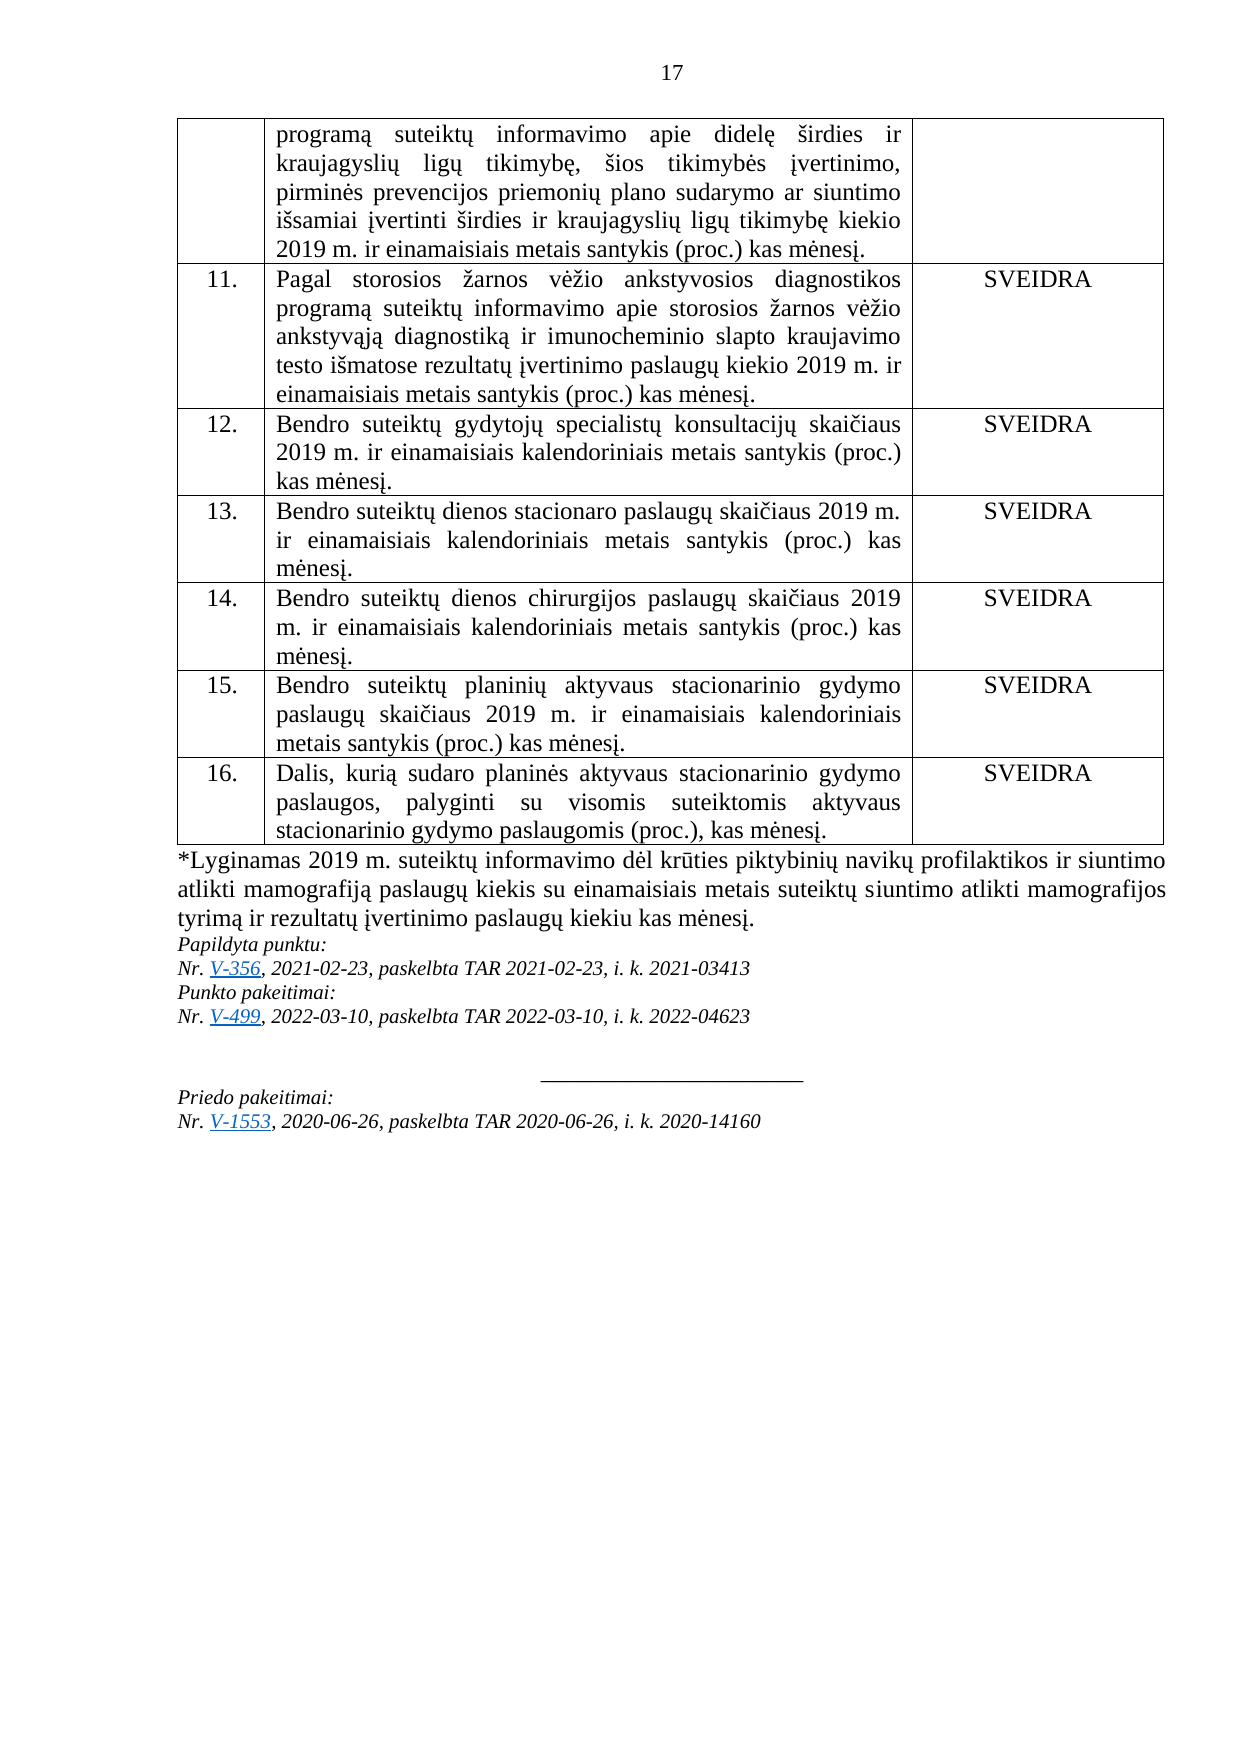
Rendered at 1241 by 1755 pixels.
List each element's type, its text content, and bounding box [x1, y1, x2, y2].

text Nr. V-356, 2021-02-23, paskelbta TAR 2021-02-23, i. k. 2021-03413 [177, 956, 1167, 979]
table_cell SVEIDRA [913, 496, 1163, 582]
table_cell Bendro suteiktų dienos stacionaro paslaugų skaičiaus 2019 m. ir einamaisiais kalendoriniais metais santykis (proc.) kas mėnesį. [265, 496, 912, 582]
text Nr. V-1553, 2020-06-26, paskelbta TAR 2020-06-26, i. k. 2020-14160 [177, 1109, 1167, 1133]
text Nr. V-499, 2022-03-10, paskelbta TAR 2022-03-10, i. k. 2022-04623 [177, 1004, 1167, 1028]
table_cell Dalis, kurią sudaro planinės aktyvaus stacionarinio gydymo paslaugos, palyginti su visomis suteiktomis aktyvaus stacionarinio gydymo paslaugomis (proc.), kas mėnesį. [265, 758, 912, 844]
table_cell 15. [178, 671, 264, 757]
table_cell [178, 119, 264, 263]
text _____________________ [177, 1056, 1167, 1085]
table_cell 13. [178, 496, 264, 582]
table_cell Bendro suteiktų gydytojų specialistų konsultacijų skaičiaus 2019 m. ir einamaisiais kalendoriniais metais santykis (proc.) kas mėnesį. [265, 409, 912, 495]
table_cell SVEIDRA [913, 671, 1163, 757]
table_cell 16. [178, 758, 264, 844]
text Papildyta punktu: [177, 931, 1167, 956]
table_cell SVEIDRA [913, 409, 1163, 495]
table_cell Pagal storosios žarnos vėžio ankstyvosios diagnostikos programą suteiktų informavimo apie storosios žarnos vėžio ankstyvąją diagnostiką ir imunocheminio slapto kraujavimo testo išmatose rezultatų įvertinimo paslaugų kiekio 2019 m. ir einamaisiais metais santykis (proc.) kas mėnesį. [265, 264, 912, 408]
table_cell Bendro suteiktų planinių aktyvaus stacionarinio gydymo paslaugų skaičiaus 2019 m. ir einamaisiais kalendoriniais metais santykis (proc.) kas mėnesį. [265, 671, 912, 757]
table_cell SVEIDRA [913, 758, 1163, 844]
table_cell [913, 119, 1163, 263]
table_cell SVEIDRA [913, 583, 1163, 669]
table_cell 12. [178, 409, 264, 495]
table_cell 11. [178, 264, 264, 408]
table_cell 14. [178, 583, 264, 669]
text Punkto pakeitimai: [177, 979, 1167, 1004]
text Priedo pakeitimai: [177, 1085, 1167, 1109]
table_cell programą suteiktų informavimo apie didelę širdies ir kraujagyslių ligų tikimybę, šios tikimybės įvertinimo, pirminės prevencijos priemonių plano sudarymo ar siuntimo išsamiai įvertinti širdies ir kraujagyslių ligų tikimybę kiekio 2019 m. ir einamaisiais metais santykis (proc.) kas mėnesį. [265, 119, 912, 263]
text *Lyginamas 2019 m. suteiktų informavimo dėl krūties piktybinių navikų profilaktikos ir siuntimo atlikti mamografiją paslaugų kiekis su einamaisiais metais suteiktų siuntimo atlikti mamografijos tyrimą ir rezultatų įvertinimo paslaugų kiekiu kas mėnesį. [177, 845, 1167, 931]
table_cell SVEIDRA [913, 264, 1163, 408]
table_cell Bendro suteiktų dienos chirurgijos paslaugų skaičiaus 2019 m. ir einamaisiais kalendoriniais metais santykis (proc.) kas mėnesį. [265, 583, 912, 669]
